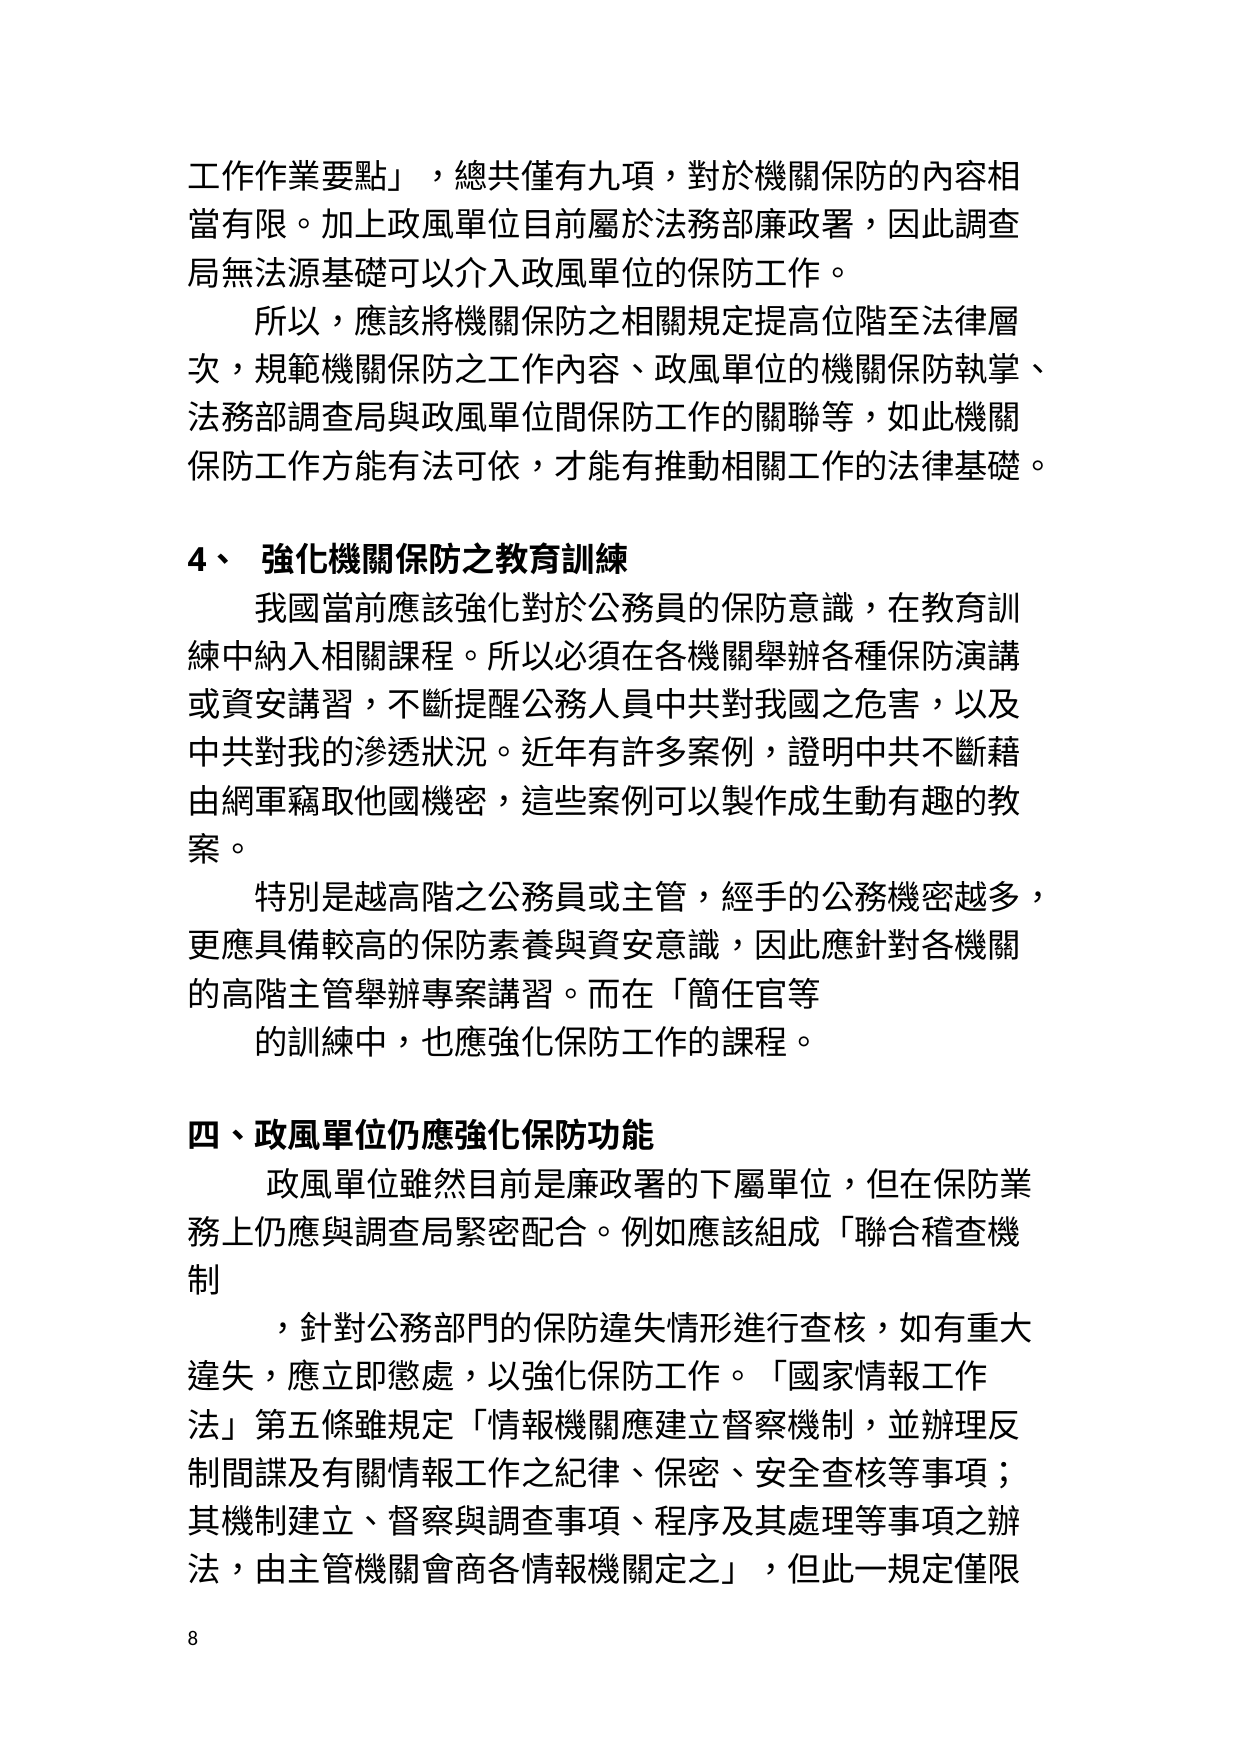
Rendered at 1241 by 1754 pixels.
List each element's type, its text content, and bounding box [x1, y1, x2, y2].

list 的訓練中，也應強化保防工作的課程。 [187, 1016, 1053, 1064]
list 特別是越高階之公務員或主管，經手的公務機密越多，更應具備較高的保防素養與資安意識，因此應針對各機關的高階主管舉辦專案講習。而在「簡任官等 [187, 871, 1053, 1016]
list 強化機關保防之教育訓練 [187, 533, 1053, 581]
list 四、政風單位仍應強化保防功能 [187, 1109, 1053, 1157]
list 工作作業要點」，總共僅有九項，對於機關保防的內容相當有限。加上政風單位目前屬於法務部廉政署，因此調查局無法源基礎可以介入政風單位的保防工作。 [187, 150, 1053, 295]
text ，針對公務部門的保防違失情形進行查核，如有重大違失，應立即懲處，以強化保防工作。「國家情報工作法」第五條雖規定「情報機關應建立督察機制，並辦理反制間諜及有關情報工作之紀律、保密、安全查核等事項；其機制建立、督察與調查事項、程序及其處理等事項之辦法，由主管機關會商各情報機關定之」，但此一規定僅限 [187, 1302, 1053, 1591]
text 政風單位雖然目前是廉政署的下屬單位，但在保防業務上仍應與調查局緊密配合。例如應該組成「聯合稽查機制 [187, 1157, 1053, 1302]
list 所以，應該將機關保防之相關規定提高位階至法律層次，規範機關保防之工作內容、政風單位的機關保防執掌、法務部調查局與政風單位間保防工作的關聯等，如此機關保防工作方能有法可依，才能有推動相關工作的法律基礎。 [187, 295, 1053, 488]
list 我國當前應該強化對於公務員的保防意識，在教育訓練中納入相關課程。所以必須在各機關舉辦各種保防演講或資安講習，不斷提醒公務人員中共對我國之危害，以及中共對我的滲透狀況。近年有許多案例，證明中共不斷藉由網軍竊取他國機密，這些案例可以製作成生動有趣的教案。 [187, 581, 1053, 871]
